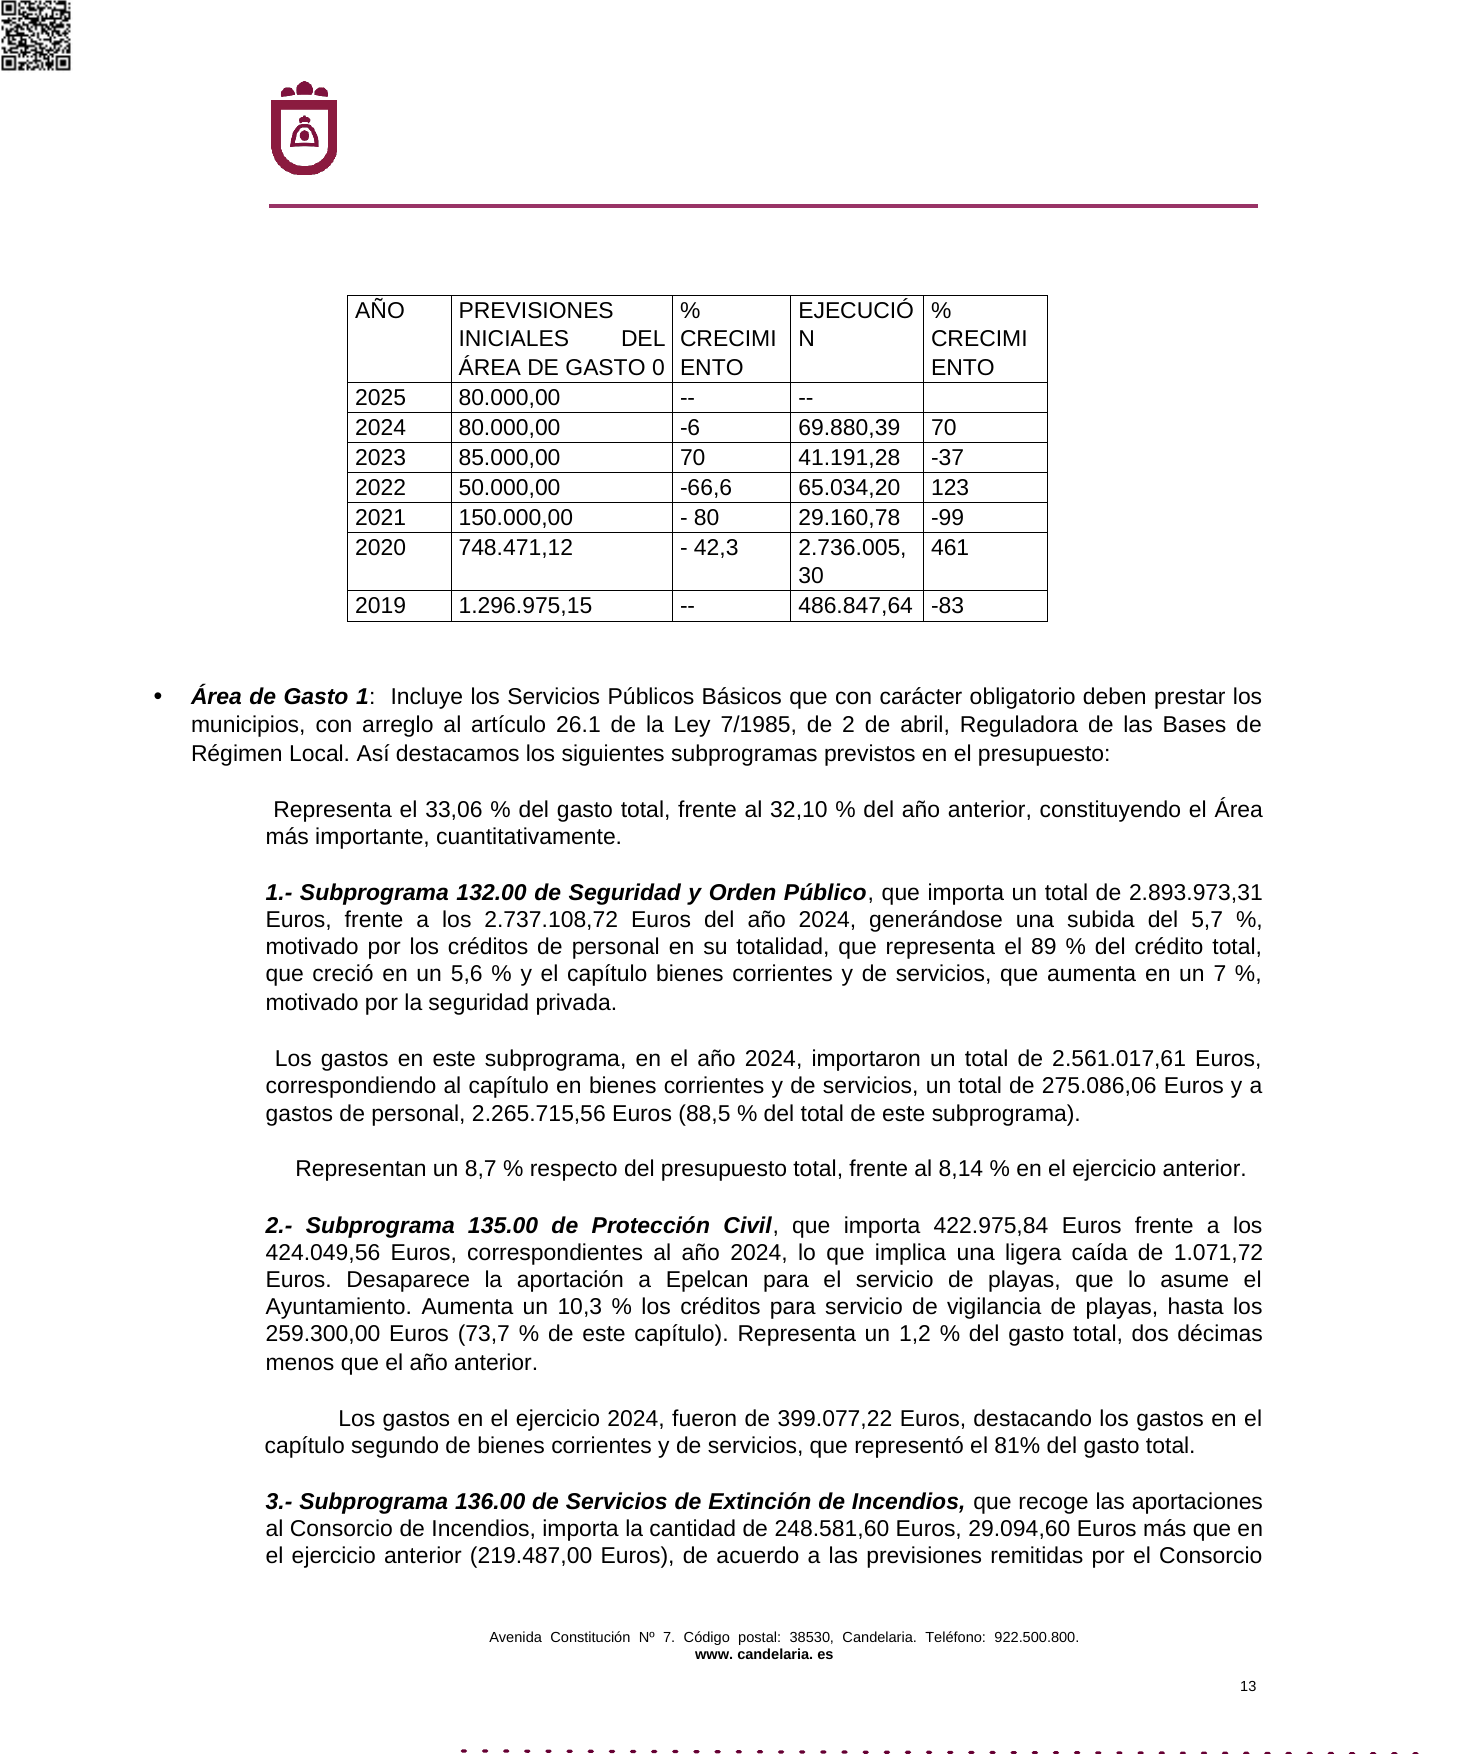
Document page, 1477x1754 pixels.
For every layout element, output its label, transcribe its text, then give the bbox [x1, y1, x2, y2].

table_cell -99 [924, 503, 1047, 532]
table_cell 2021 [348, 503, 451, 532]
table_cell -- [791, 383, 923, 412]
text 3.- Subprograma 136.00 de Servicios de Extinción de Incendios, que recoge las aportaciones al Consorcio de Incendios, importa la cantidad de 248.581,60 Euros, 29.094,60 Euros más que en el ejercicio anterior (219.487,00 Euros), de acuerdo a las previsiones remitidas por el Consorcio [265, 1488, 1263, 1569]
table_cell 2019 [348, 591, 451, 621]
table_cell 69.880,39 [791, 413, 923, 442]
table_cell 70 [673, 443, 790, 472]
table_header % CRECIMI ENTO [673, 296, 790, 382]
table_cell -83 [924, 591, 1047, 621]
text Los gastos en el ejercicio 2024, fueron de 399.077,22 Euros, destacando los gastos en el capítulo segundo de bienes corrientes y de servicios, que representó el 81% del gasto total. [264, 1405, 1263, 1459]
table_cell 461 [924, 533, 1047, 590]
table_cell -37 [924, 443, 1047, 472]
text Representa el 33,06 % del gasto total, frente al 32,10 % del año anterior, constituyendo el Área más importante, cuantitativamente. [265, 796, 1263, 849]
table_cell -- [673, 383, 790, 412]
text 2.- Subprograma 135.00 de Protección Civil, que importa 422.975,84 Euros frente a los 424.049,56 Euros, correspondientes al año 2024, lo que implica una ligera caída de 1.071,72 Euros. Desaparece la aportación a Epelcan para el servicio de playas, que lo asume el Ayuntamiento. Aumenta un 10,3 % los créditos para servicio de vigilancia de playas, hasta los 259.300,00 Euros (73,7 % de este capítulo). Representa un 1,2 % del gasto total, dos décimas menos que el año anterior. [265, 1212, 1263, 1376]
table_cell 1.296.975,15 [452, 591, 672, 621]
table_cell 50.000,00 [452, 473, 672, 502]
table_header PREVISIONES INICIALES DEL ÁREA DE GASTO 0 [452, 296, 672, 382]
text Representan un 8,7 % respecto del presupuesto total, frente al 8,14 % en el ejercicio anterior. [266, 1155, 1283, 1182]
table_cell 486.847,64 [791, 591, 923, 621]
table_cell 85.000,00 [452, 443, 672, 472]
table_cell 80.000,00 [452, 413, 672, 442]
table_cell [924, 383, 1047, 412]
table_cell -6 [673, 413, 790, 442]
table_cell -66,6 [673, 473, 790, 502]
table_cell - 80 [673, 503, 790, 532]
table_cell 2020 [348, 533, 451, 590]
table_cell 70 [924, 413, 1047, 442]
table_cell - 42,3 [673, 533, 790, 590]
table_cell 2022 [348, 473, 451, 502]
text Los gastos en este subprograma, en el año 2024, importaron un total de 2.561.017,61 Euros, correspondiendo al capítulo en bienes corrientes y de servicios, un total de 275.086,06 Euros y a gastos de personal, 2.265.715,56 Euros (88,5 % del total de este subprograma). [265, 1045, 1263, 1126]
table_cell 2024 [348, 413, 451, 442]
table_cell 150.000,00 [452, 503, 672, 532]
text 1.- Subprograma 132.00 de Seguridad y Orden Público, que importa un total de 2.893.973,31 Euros, frente a los 2.737.108,72 Euros del año 2024, generándose una subida del 5,7 %, motivado por los créditos de personal en su totalidad, que representa el 89 % del crédito total, que creció en un 5,6 % y el capítulo bienes corrientes y de servicios, que aumenta en un 7 %, motivado por la seguridad privada. [265, 879, 1263, 1016]
table_cell 748.471,12 [452, 533, 672, 590]
table_cell -- [673, 591, 790, 621]
table_header AÑO [348, 296, 451, 382]
table_header EJECUCIÓ N [791, 296, 923, 382]
table_cell 123 [924, 473, 1047, 502]
table_cell 41.191,28 [791, 443, 923, 472]
table_cell 29.160,78 [791, 503, 923, 532]
table_cell 80.000,00 [452, 383, 672, 412]
list Área de Gasto 1: Incluye los Servicios Públicos Básicos que con carácter obligatorio deben prestar los municipios, con arreglo al artículo 26.1 de la Ley 7/1985, de 2 de abril, Reguladora de las Bases de Régimen Local. Así destacamos los siguientes subprogramas previstos en el presupuesto: [153, 681, 1263, 766]
table_cell 2023 [348, 443, 451, 472]
table_header % CRECIMI ENTO [924, 296, 1047, 382]
table_cell 2.736.005, 30 [791, 533, 923, 590]
table_cell 2025 [348, 383, 451, 412]
table_cell 65.034,20 [791, 473, 923, 502]
